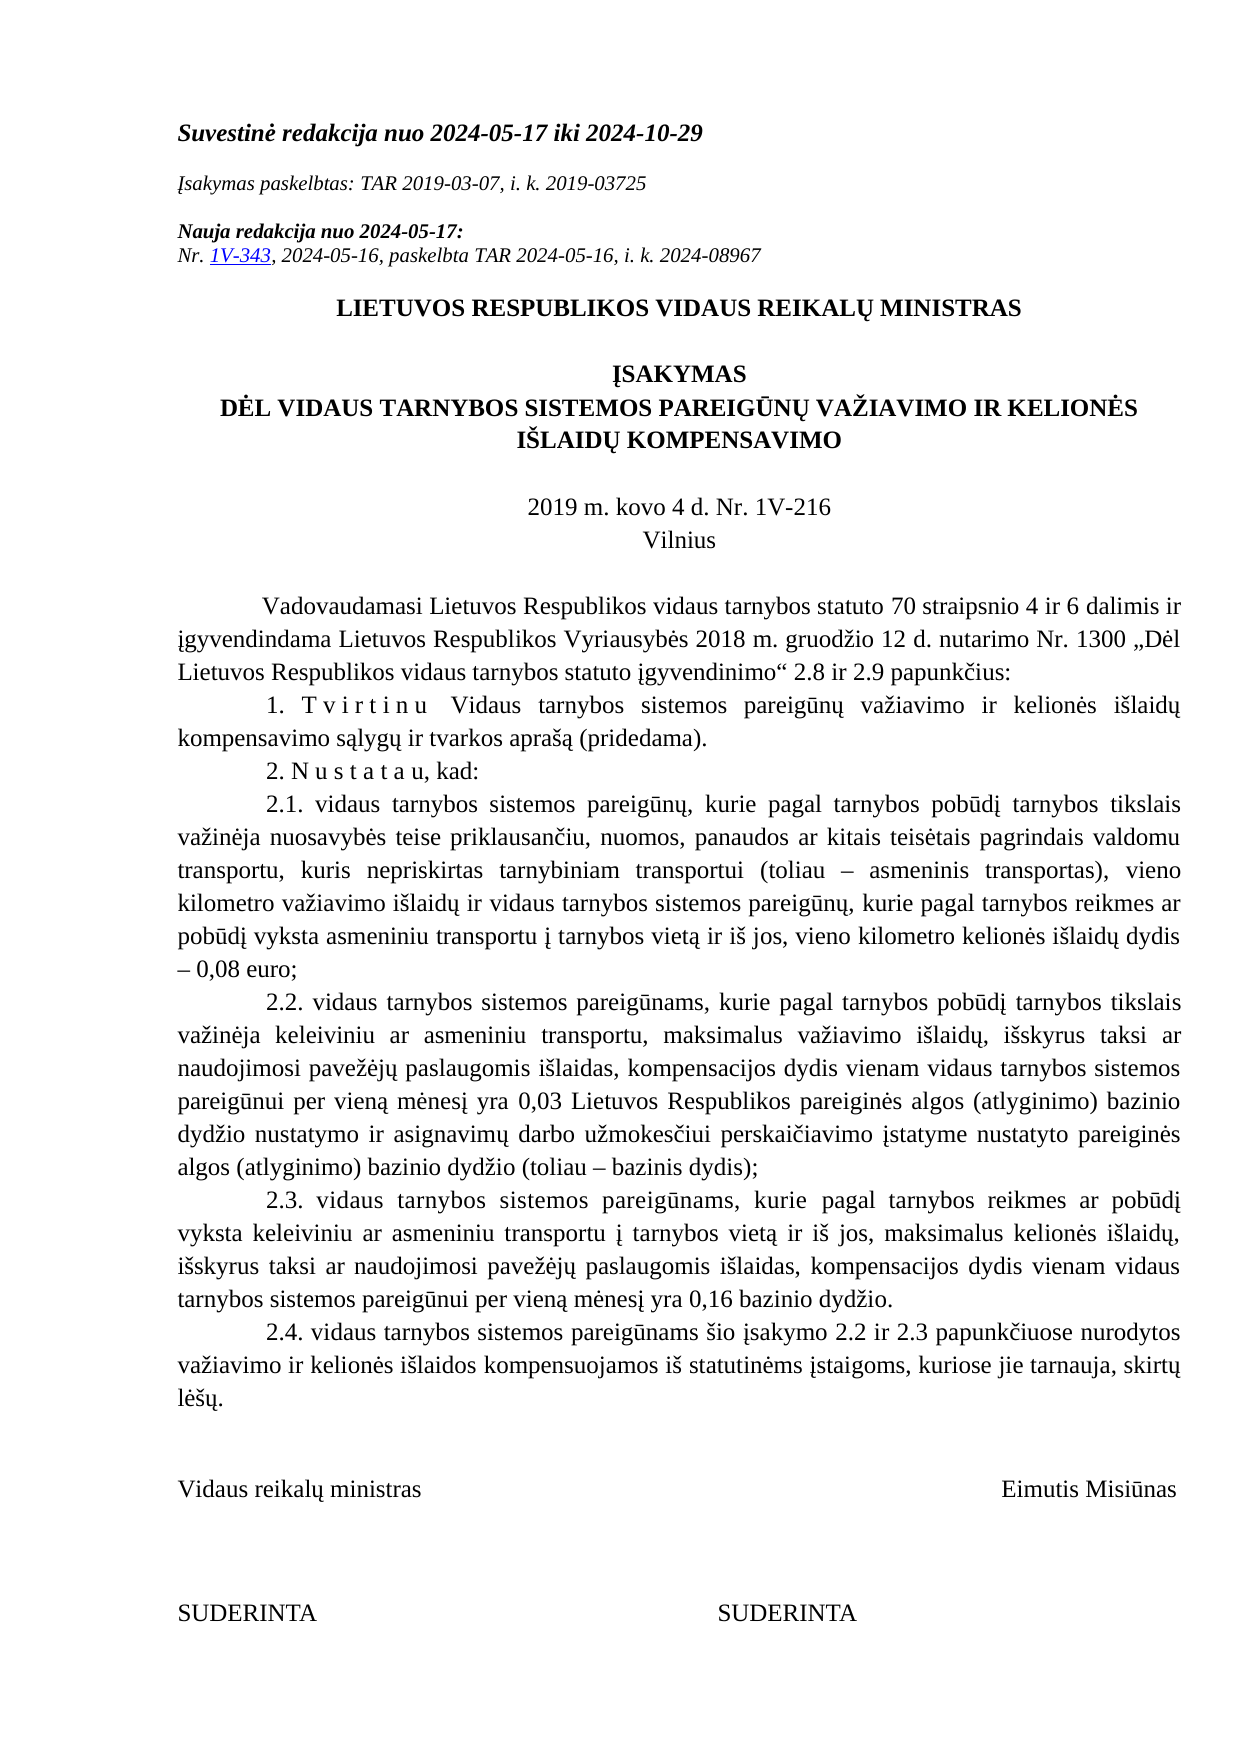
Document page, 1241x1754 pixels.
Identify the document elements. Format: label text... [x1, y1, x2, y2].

text Vidaus reikalų ministras Eimutis Misiūnas [177, 1474, 1181, 1502]
text Nauja redakcija nuo 2024-05-17: [177, 219, 1181, 243]
text 2.4. vidaus tarnybos sistemos pareigūnams šio įsakymo 2.2 ir 2.3 papunkčiuose nurodytos važiavimo ir kelionės išlaidos kompensuojamos iš statutinėms įstaigoms, kuriose jie tarnauja, skirtų lėšų. [177, 1317, 1181, 1412]
text SUDERINTA SUDERINTA [177, 1598, 1181, 1627]
text 2.1. vidaus tarnybos sistemos pareigūnų, kurie pagal tarnybos pobūdį tarnybos tikslais važinėja nuosavybės teise priklausančiu, nuomos, panaudos ar kitais teisėtais pagrindais valdomu transportu, kuris nepriskirtas tarnybiniam transportui (toliau – asmeninis transportas), vieno kilometro važiavimo išlaidų ir vidaus tarnybos sistemos pareigūnų, kurie pagal tarnybos reikmes ar pobūdį vyksta asmeniniu transportu į tarnybos vietą ir iš jos, vieno kilometro kelionės išlaidų dydis – 0,08 euro; [177, 789, 1181, 983]
text 2.3. vidaus tarnybos sistemos pareigūnams, kurie pagal tarnybos reikmes ar pobūdį vyksta keleiviniu ar asmeniniu transportu į tarnybos vietą ir iš jos, maksimalus kelionės išlaidų, išskyrus taksi ar naudojimosi pavežėjų paslaugomis išlaidas, kompensacijos dydis vienam vidaus tarnybos sistemos pareigūnui per vieną mėnesį yra 0,16 bazinio dydžio. [177, 1185, 1181, 1313]
text 2019 m. kovo 4 d. Nr. 1V-216 [177, 492, 1181, 520]
text Suvestinė redakcija nuo 2024-05-17 iki 2024-10-29 [177, 118, 1181, 147]
text Įsakymas paskelbtas: TAR 2019-03-07, i. k. 2019-03725 [177, 171, 1181, 195]
text LIETUVOS RESPUBLIKOS VIDAUS REIKALŲ MINISTRAS [177, 293, 1181, 322]
text 2.2. vidaus tarnybos sistemos pareigūnams, kurie pagal tarnybos pobūdį tarnybos tikslais važinėja keleiviniu ar asmeniniu transportu, maksimalus važiavimo išlaidų, išskyrus taksi ar naudojimosi pavežėjų paslaugomis išlaidas, kompensacijos dydis vienam vidaus tarnybos sistemos pareigūnui per vieną mėnesį yra 0,03 Lietuvos Respublikos pareiginės algos (atlyginimo) bazinio dydžio nustatymo ir asignavimų darbo užmokesčiui perskaičiavimo įstatyme nustatyto pareiginės algos (atlyginimo) bazinio dydžio (toliau – bazinis dydis); [177, 987, 1181, 1181]
text 2. Nustatau, kad: [177, 756, 1181, 784]
text Vadovaudamasi Lietuvos Respublikos vidaus tarnybos statuto 70 straipsnio 4 ir 6 dalimis ir įgyvendindama Lietuvos Respublikos Vyriausybės 2018 m. gruodžio 12 d. nutarimo Nr. 1300 „Dėl Lietuvos Respublikos vidaus tarnybos statuto įgyvendinimo“ 2.8 ir 2.9 papunkčius: [177, 591, 1181, 686]
text ĮSAKYMAS [177, 359, 1181, 388]
text 1. Tvirtinu Vidaus tarnybos sistemos pareigūnų važiavimo ir kelionės išlaidų kompensavimo sąlygų ir tvarkos aprašą (pridedama). [177, 690, 1181, 752]
text Vilnius [177, 525, 1181, 553]
text DĖL VIDAUS TARNYBOS SISTEMOS PAREIGŪNŲ VAŽIAVIMO IR KELIONĖS IŠLAIDŲ KOMPENSAVIMO [177, 393, 1181, 454]
text Nr. 1V-343, 2024-05-16, paskelbta TAR 2024-05-16, i. k. 2024-08967 [177, 243, 1181, 267]
